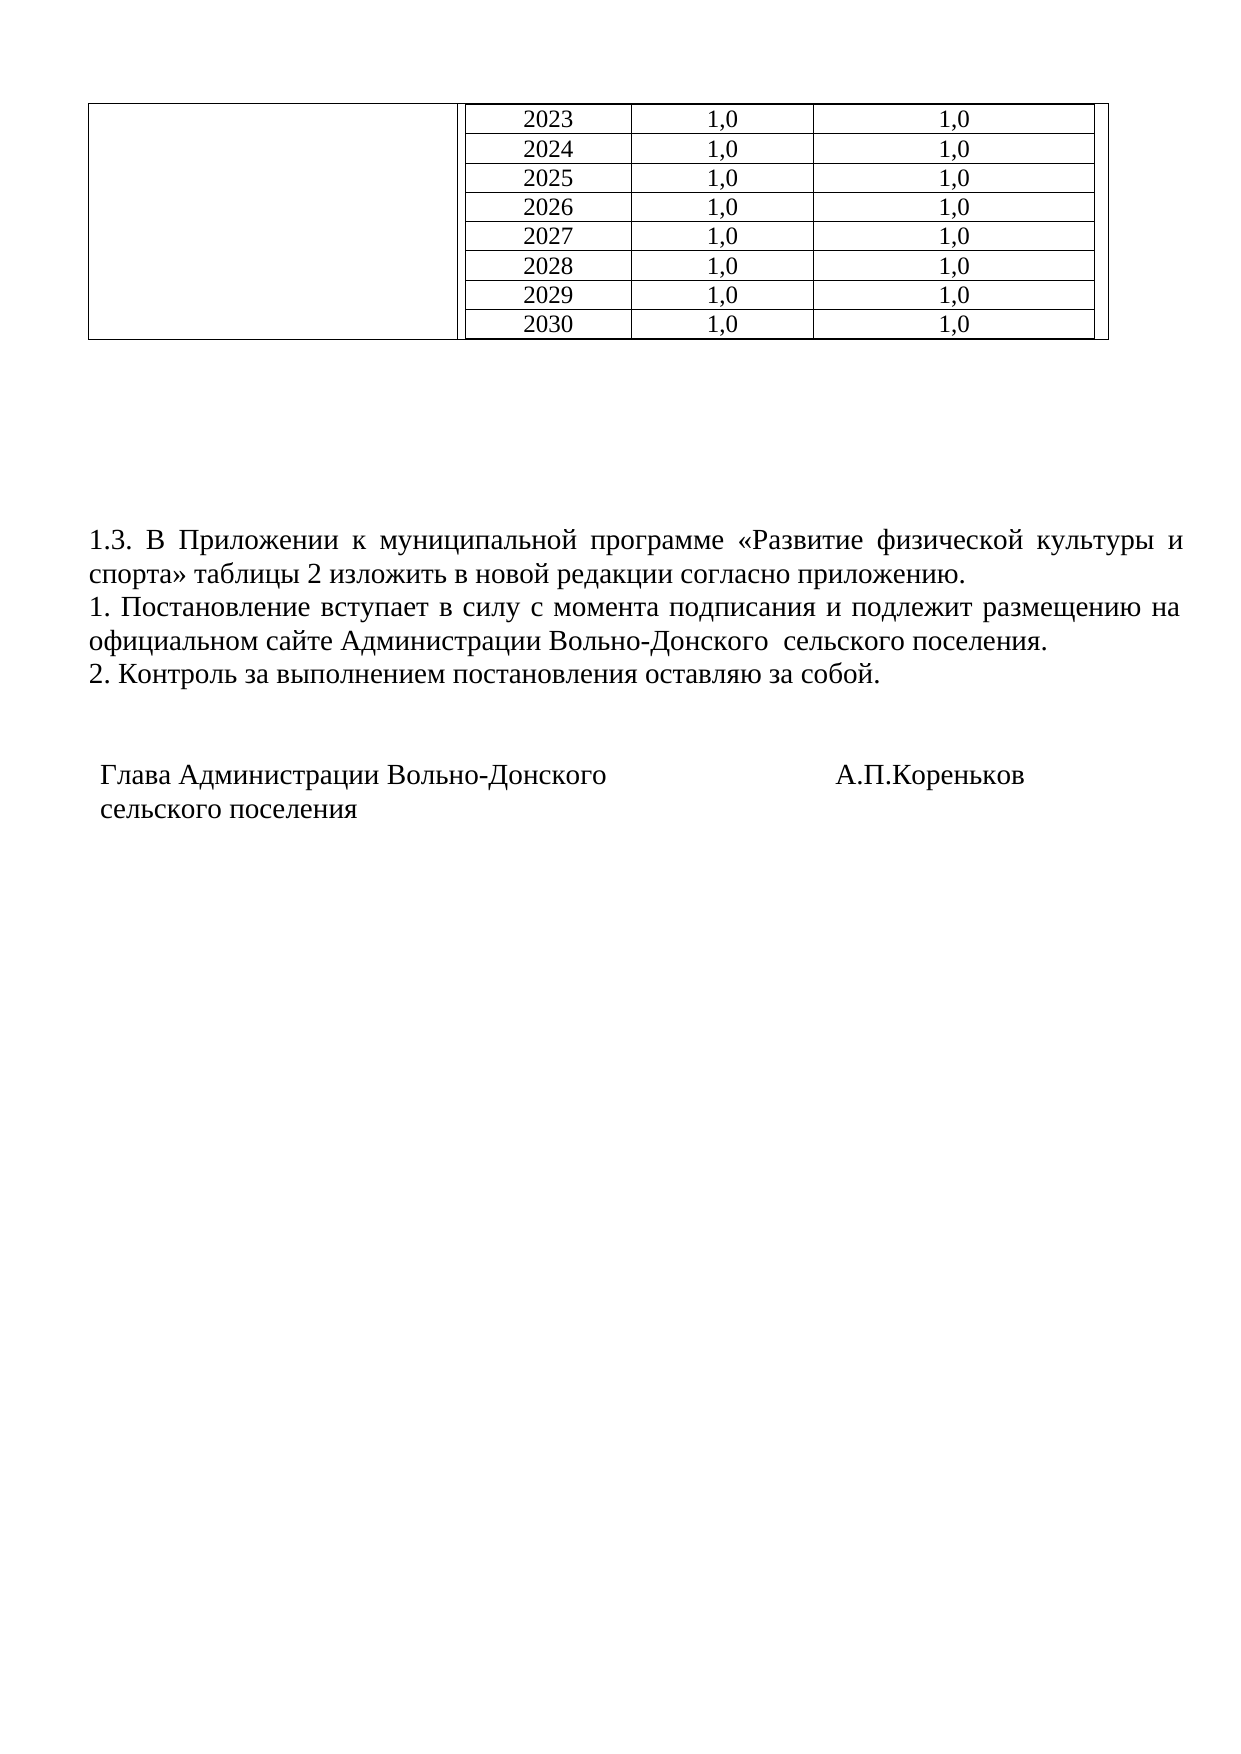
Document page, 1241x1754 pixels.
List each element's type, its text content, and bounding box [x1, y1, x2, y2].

table_header Глава Администрации Вольно-Донского сельского поселения [89, 757, 824, 824]
table_header А.П.Кореньков [824, 757, 1134, 824]
table_cell 1,0 [814, 134, 1094, 162]
table_cell 2023 [466, 105, 631, 133]
table_cell 2028 [466, 251, 631, 279]
table_cell 2025 [466, 164, 631, 192]
table_cell 2027 [466, 222, 631, 250]
table_cell 1,0 [632, 134, 813, 162]
table_cell 1,0 [632, 310, 813, 338]
text 2. Контроль за выполнением постановления оставляю за собой. [89, 657, 1181, 690]
table_cell 1,0 [632, 281, 813, 309]
table_cell 1,0 [814, 105, 1094, 133]
table_cell 1,0 [632, 105, 813, 133]
text 1.3. В Приложении к муниципальной программе «Развитие физической культуры и спорта» таблицы 2 изложить в новой редакции согласно приложению. [89, 522, 1184, 589]
table_cell 1,0 [814, 281, 1094, 309]
table_cell 2029 [466, 281, 631, 309]
table_cell 1,0 [632, 222, 813, 250]
table_cell 1,0 [814, 193, 1094, 221]
table_cell 1,0 [814, 222, 1094, 250]
table_cell 1,0 [632, 193, 813, 221]
table_cell 1,0 [632, 251, 813, 279]
table_cell 2024 [466, 134, 631, 162]
table_header [89, 104, 457, 339]
table_cell 1,0 [814, 164, 1094, 192]
table_cell 1,0 [814, 251, 1094, 279]
text 1. Постановление вступает в силу с момента подписания и подлежит размещению на официальном сайте Администрации Вольно-Донского сельского поселения. [89, 589, 1181, 657]
table_cell 1,0 [632, 164, 813, 192]
table_cell 2030 [466, 310, 631, 338]
table_cell 1,0 [814, 310, 1094, 338]
table_cell 2026 [466, 193, 631, 221]
